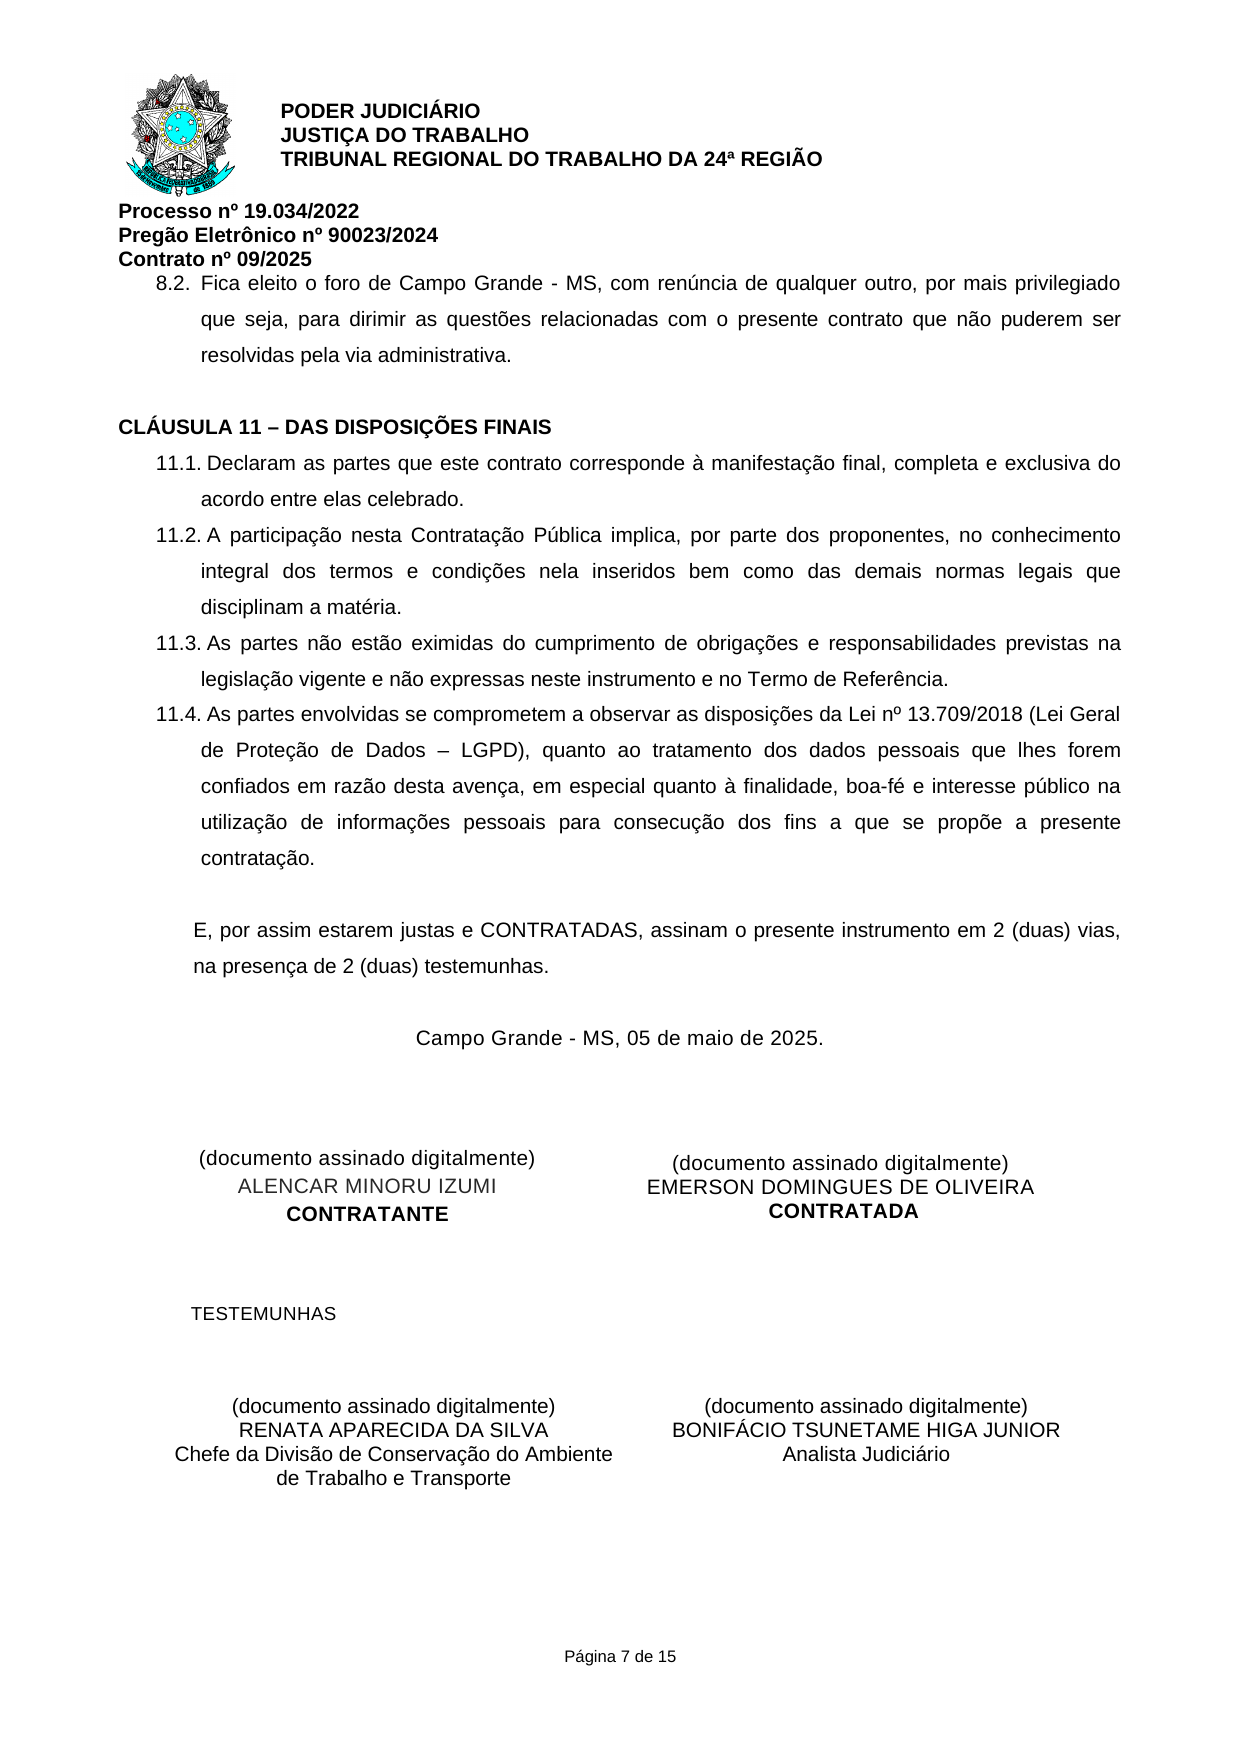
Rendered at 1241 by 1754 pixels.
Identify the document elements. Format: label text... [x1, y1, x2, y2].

table_header (documento assinado digitalmente) EMERSON DOMINGUES DE OLIVEIRA CONTRATADA [605, 1098, 1093, 1252]
list Declaram as partes que este contrato corresponde à manifestação final, completa e exclusiva do acordo entre elas celebrado. [156, 451, 1122, 511]
list A participação nesta Contratação Pública implica, por parte dos proponentes, no conhecimento integral dos termos e condições nela inseridos bem como das demais normas legais que disciplinam a matéria. [156, 523, 1122, 618]
list Fica eleito o foro de Campo Grande - MS, com renúncia de qualquer outro, por mais privilegiado que seja, para dirimir as questões relacionadas com o presente contrato que não puderem ser resolvidas pela via administrativa. [156, 271, 1122, 367]
table_cell (documento assinado digitalmente) BONIFÁCIO TSUNETAME HIGA JUNIOR Analista Judiciário [631, 1346, 1119, 1633]
text E, por assim estarem justas e CONTRATADAS, assinam o presente instrumento em 2 (duas) vias, na presença de 2 (duas) testemunhas. [193, 918, 1122, 978]
table_header TESTEMUNHAS [174, 1281, 1119, 1346]
table_header (documento assinado digitalmente) ALENCAR MINORU IZUMI CONTRATANTE [147, 1098, 605, 1252]
text CLÁUSULA 11 – DAS DISPOSIÇÕES FINAIS [118, 415, 1122, 439]
list As partes não estão eximidas do cumprimento de obrigações e responsabilidades previstas na legislação vigente e não expressas neste instrumento e no Termo de Referência. [156, 630, 1122, 690]
table_cell (documento assinado digitalmente) RENATA APARECIDA DA SILVA Chefe da Divisão de Conservação do Ambiente de Trabalho e Transporte [174, 1346, 631, 1633]
text Campo Grande - MS, 05 de maio de 2025. [118, 1026, 1122, 1050]
list As partes envolvidas se comprometem a observar as disposições da Lei nº 13.709/2018 (Lei Geral de Proteção de Dados – LGPD), quanto ao tratamento dos dados pessoais que lhes forem confiados em razão desta avença, em especial quanto à finalidade, boa-fé e interesse público na utilização de informações pessoais para consecução dos fins a que se propõe a presente contratação. [156, 702, 1122, 870]
